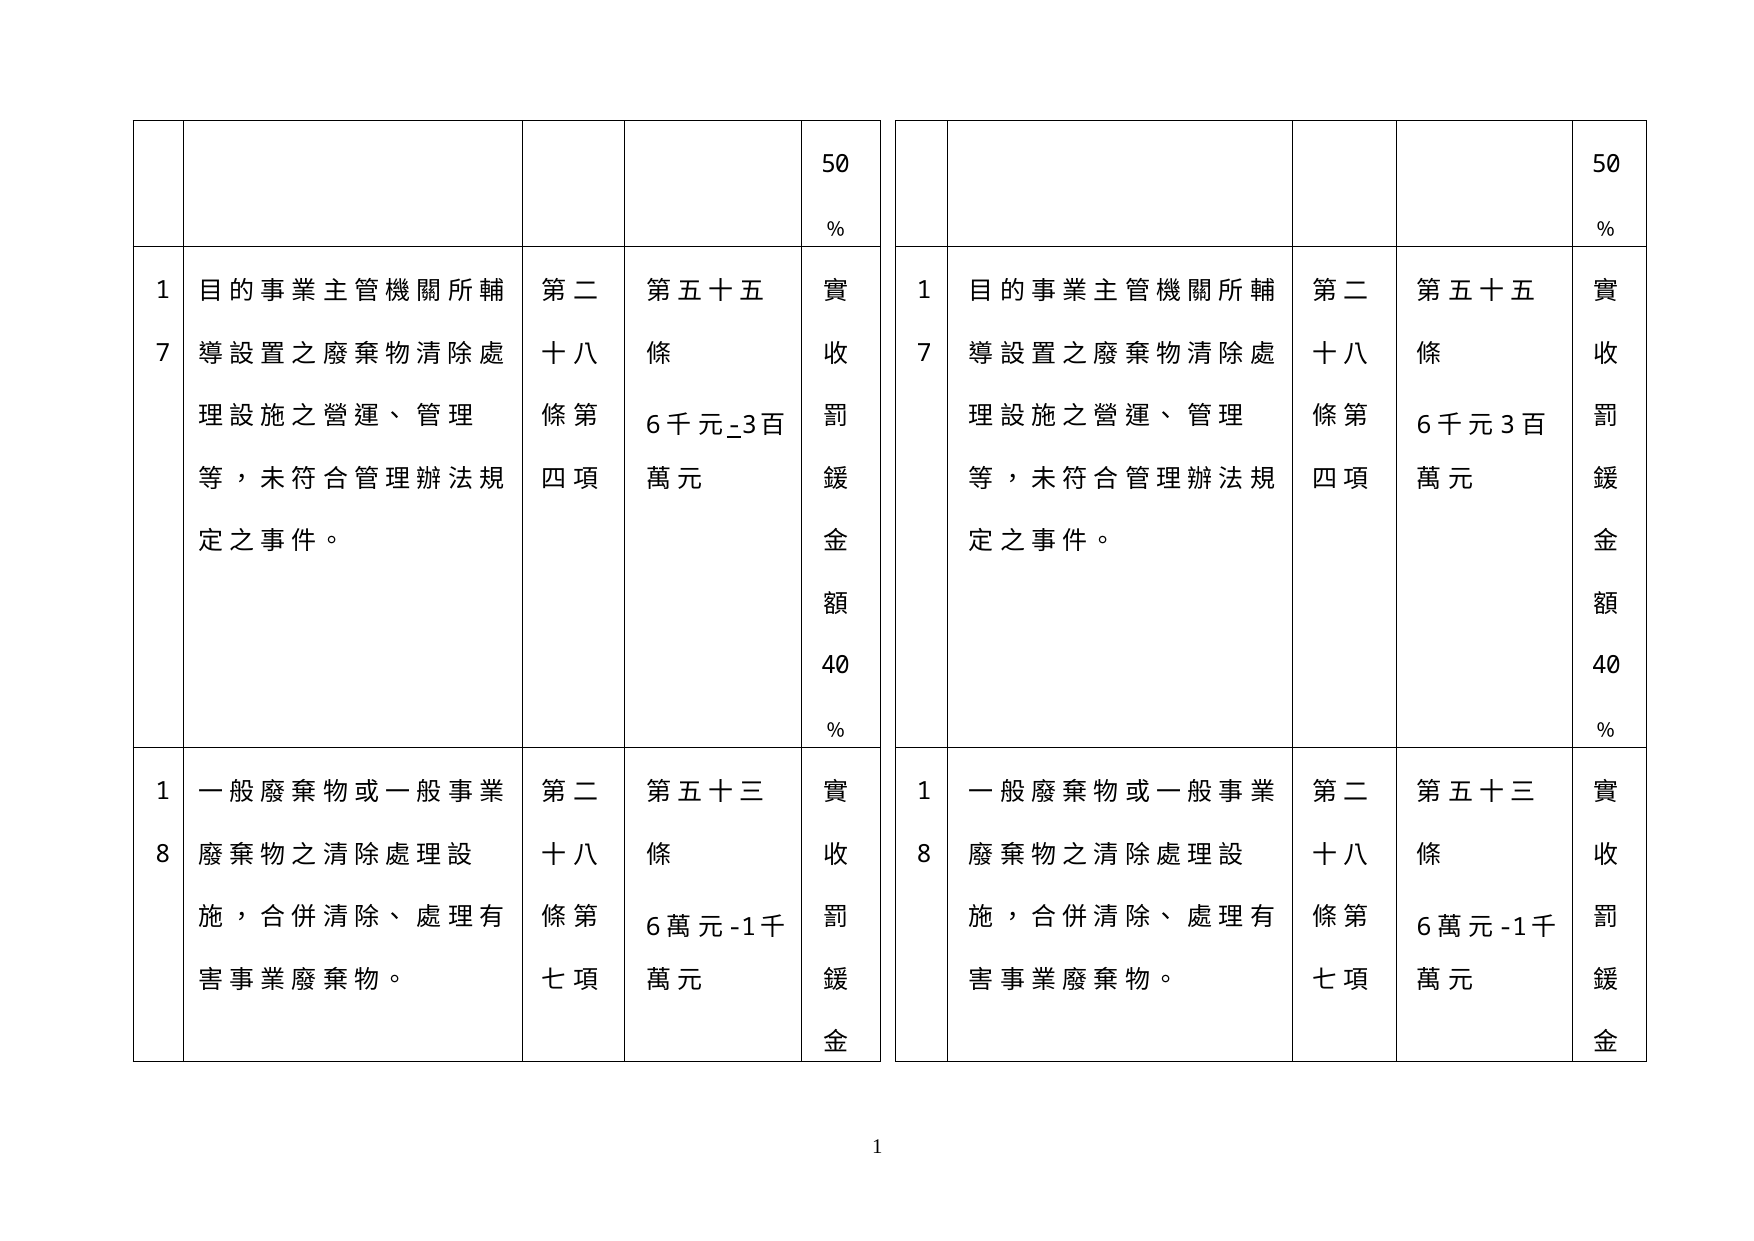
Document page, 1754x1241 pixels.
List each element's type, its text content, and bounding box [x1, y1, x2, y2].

table_cell 第五十五條 6千元-3百萬元 [625, 247, 801, 747]
table_cell [184, 121, 522, 246]
table_cell [1397, 121, 1572, 246]
table_cell 一般廢棄物或一般事業廢棄物之清除處理設施，合併清除、處理有害事業廢棄物。 [948, 748, 1292, 1061]
table_cell 實收罰鍰金額40﹪ [802, 247, 880, 747]
table_cell 第二十八條第七項 [1293, 748, 1396, 1061]
table_header [885, 120, 895, 1062]
table_cell 第五十五條 6千元3百萬元 [1397, 247, 1572, 747]
table_cell 第二十八條第四項 [1293, 247, 1396, 747]
table_cell 17 [134, 247, 183, 747]
table_cell 第二十八條第四項 [523, 247, 624, 747]
table_cell 50﹪ [802, 121, 880, 246]
table_cell [1293, 121, 1396, 246]
table_cell 18 [134, 748, 183, 1061]
table_cell 實收罰鍰金 [1573, 748, 1646, 1061]
table_cell [523, 121, 624, 246]
table_cell 實收罰鍰金 [802, 748, 880, 1061]
table_cell 一般廢棄物或一般事業廢棄物之清除處理設施，合併清除、處理有害事業廢棄物。 [184, 748, 522, 1061]
table_cell 17 [896, 247, 947, 747]
table_cell 50﹪ [1573, 121, 1646, 246]
table_cell 目的事業主管機關所輔導設置之廢棄物清除處理設施之營運、管理等，未符合管理辦法規定之事件。 [184, 247, 522, 747]
table_cell 實收罰鍰金額40﹪ [1573, 247, 1646, 747]
table_cell 第五十三條 6萬元-1千萬元 [625, 748, 801, 1061]
table_cell 第五十三條 6萬元-1千萬元 [1397, 748, 1572, 1061]
table_header [122, 120, 133, 1062]
table_cell 第二十八條第七項 [523, 748, 624, 1061]
table_cell 18 [896, 748, 947, 1061]
table_cell 目的事業主管機關所輔導設置之廢棄物清除處理設施之營運、管理等，未符合管理辦法規定之事件。 [948, 247, 1292, 747]
table_cell [625, 121, 801, 246]
table_cell [948, 121, 1292, 246]
table_cell [134, 121, 183, 246]
table_cell [896, 121, 947, 246]
